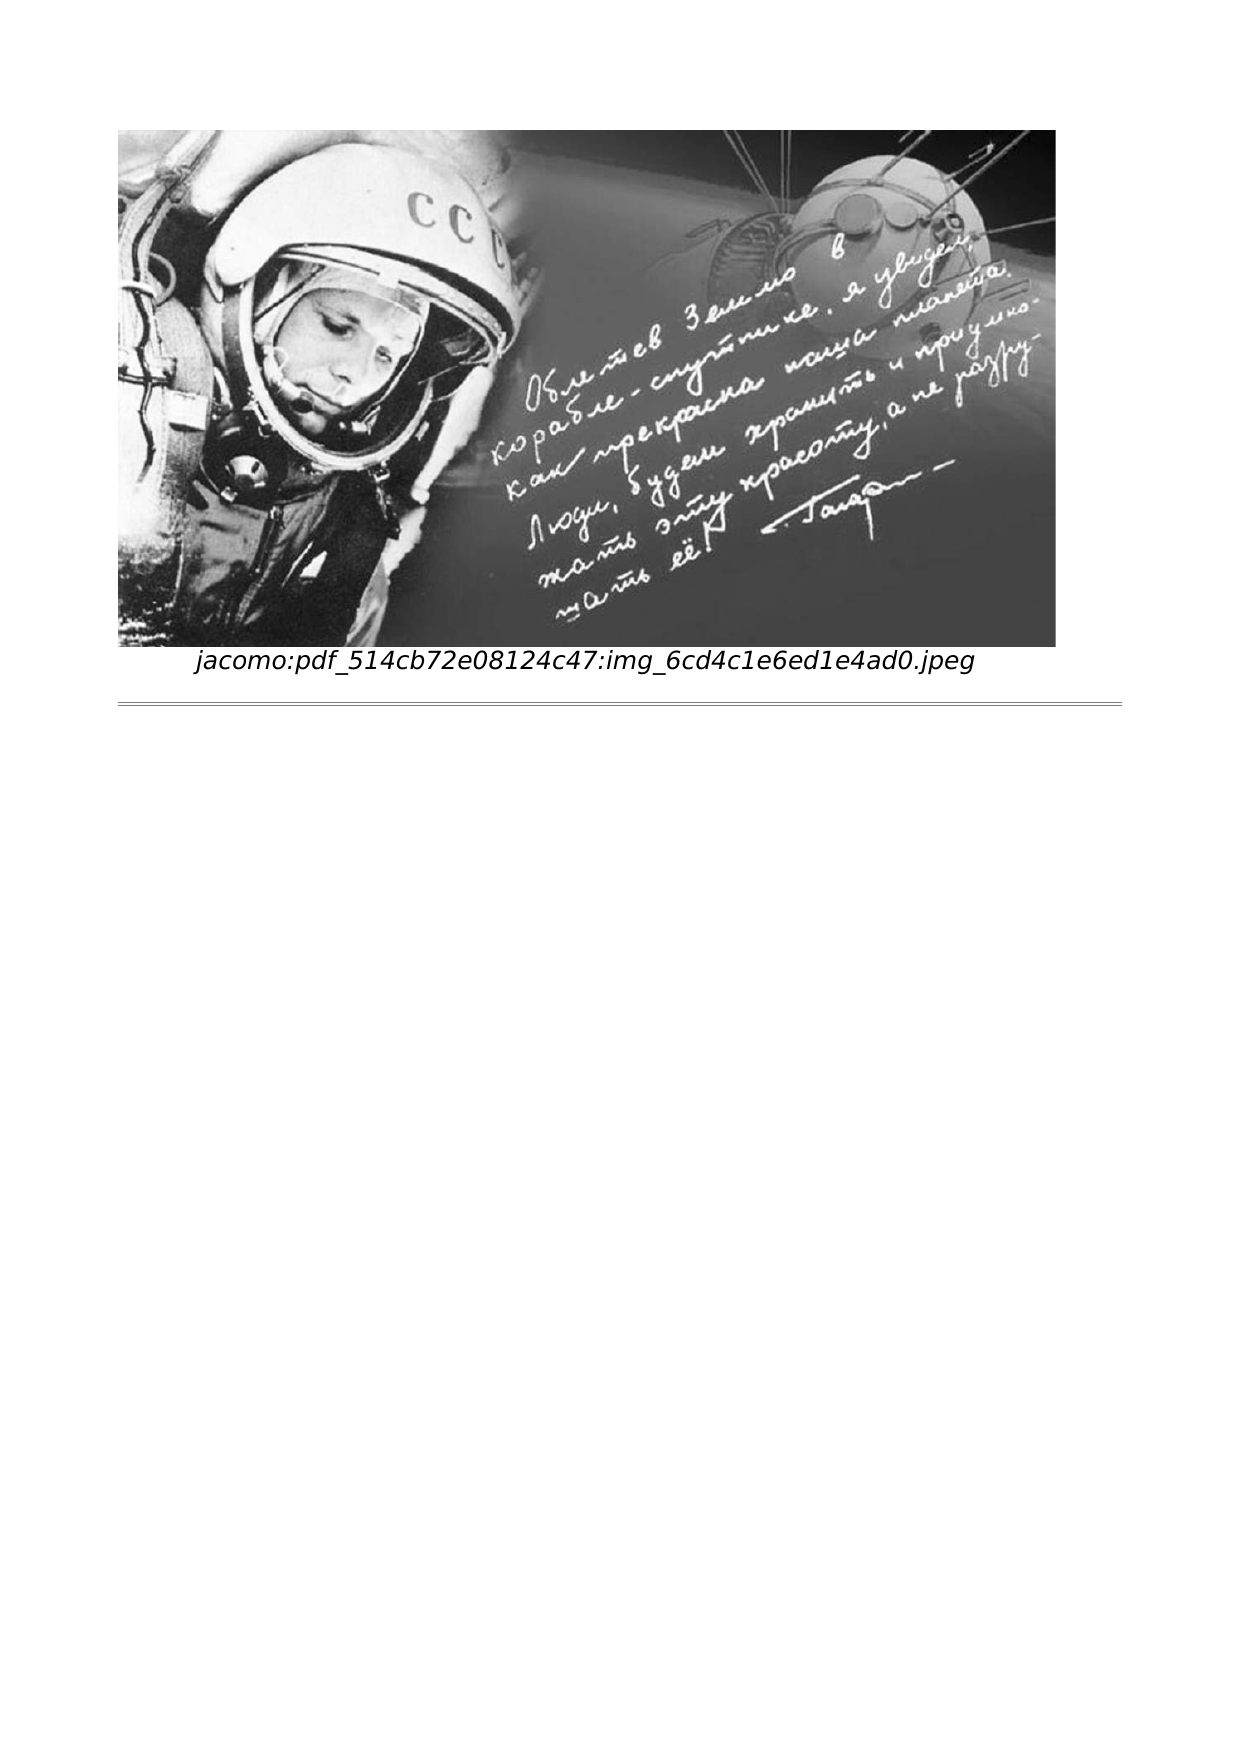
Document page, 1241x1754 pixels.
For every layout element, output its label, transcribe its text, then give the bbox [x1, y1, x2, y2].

text jacomo:pdf_514cb72e08124c47:img_6cd4c1e6ed1e4ad0.jpeg [118, 647, 1056, 675]
picture [118, 130, 1056, 647]
